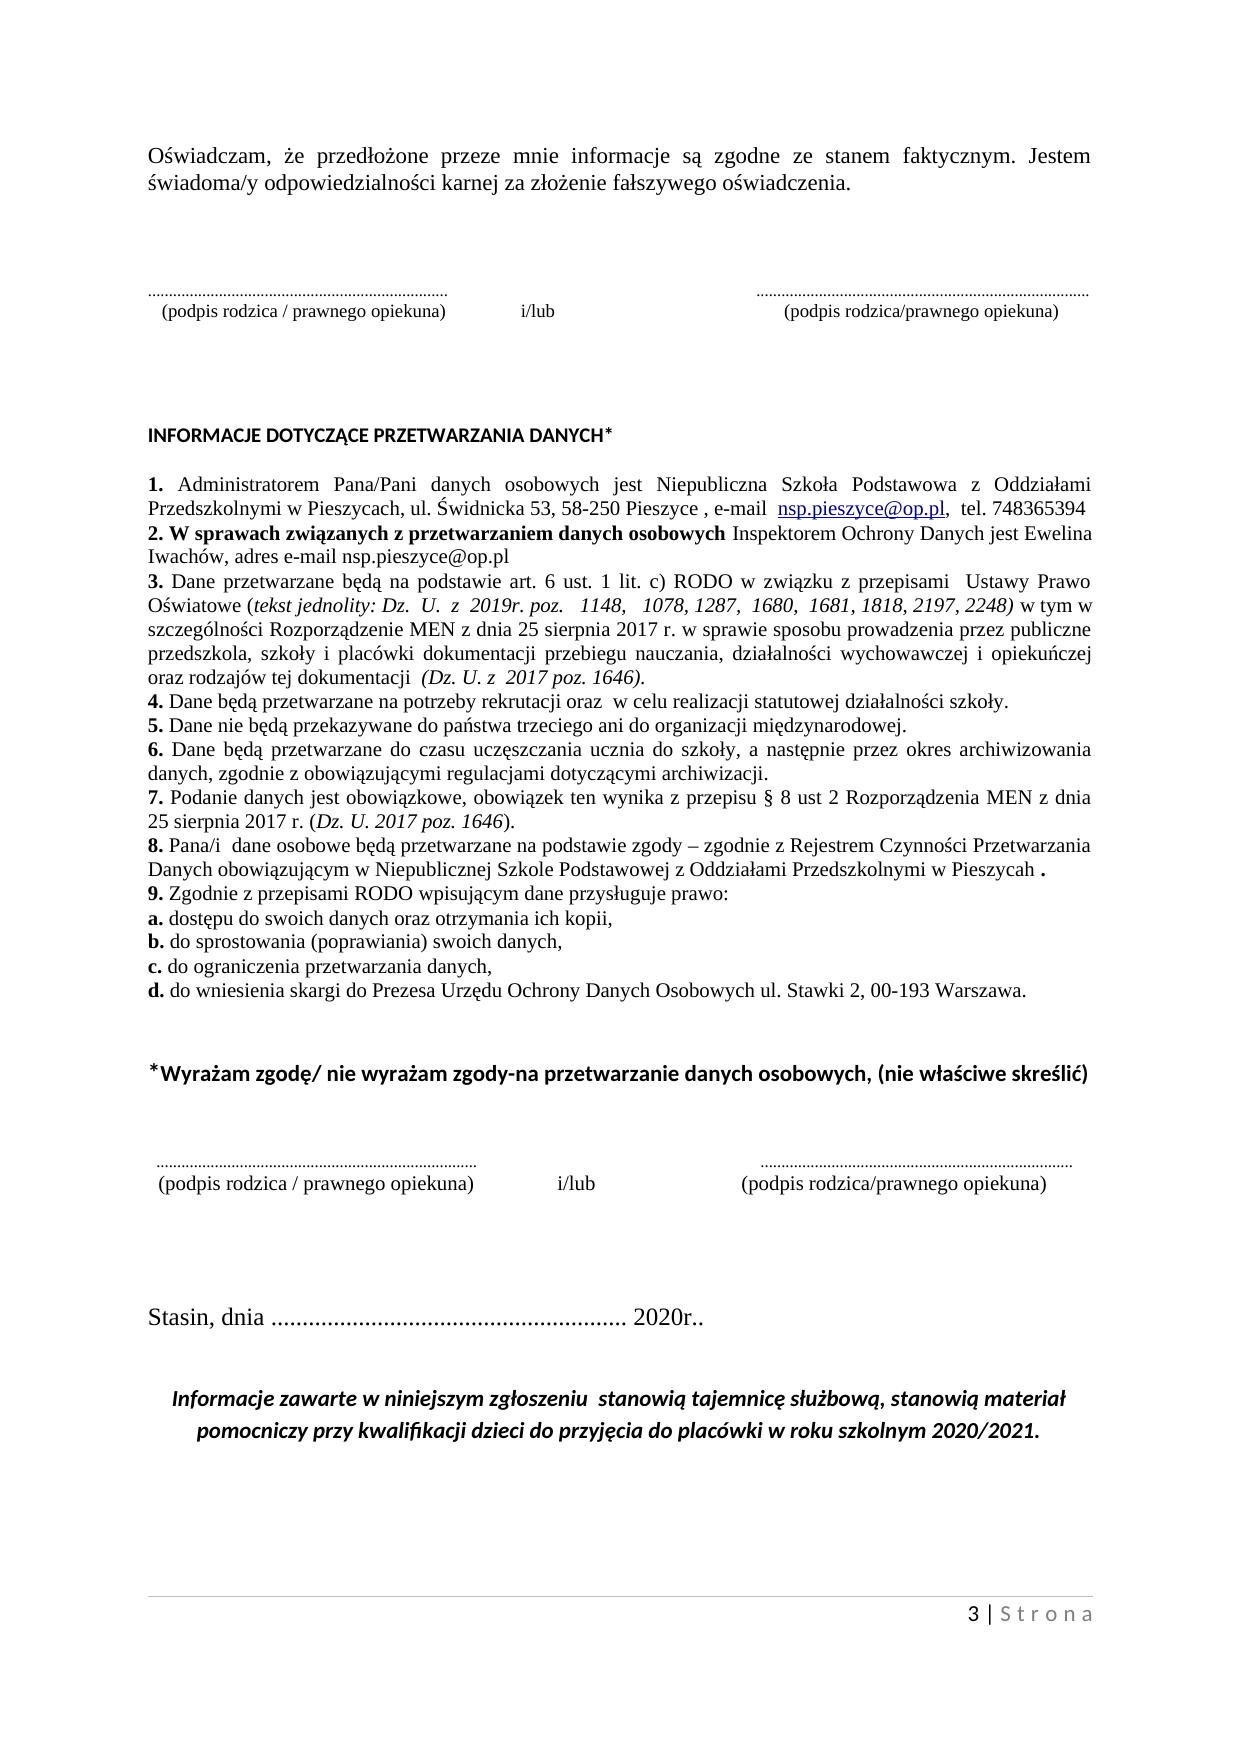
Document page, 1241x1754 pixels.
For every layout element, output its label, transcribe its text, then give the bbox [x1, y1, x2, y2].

text 1. Administratorem Pana/Pani danych osobowych jest Niepubliczna Szkoła Podstawowa z Oddziałami Przedszkolnymi w Pieszycach, ul. Świdnicka 53, 58-250 Pieszyce , e-mail nsp.pieszyce@op.pl, tel. 748365394 [148, 472, 1093, 520]
text d. do wniesienia skargi do Prezesa Urzędu Ochrony Danych Osobowych ul. Stawki 2, 00-193 Warszawa. [148, 978, 1093, 1002]
text ........................................................................ ................................................................................ [148, 281, 1093, 300]
text 2. W sprawach związanych z przetwarzaniem danych osobowych Inspektorem Ochrony Danych jest Ewelina Iwachów, adres e-mail nsp.pieszyce@op.pl [148, 520, 1093, 568]
text Oświadczam, że przedłożone przeze mnie informacje są zgodne ze stanem faktycznym. Jestem świadoma/y odpowiedzialności karnej za złożenie fałszywego oświadczenia. [148, 142, 1093, 195]
text *Wyrażam zgodę/ nie wyrażam zgody-na przetwarzanie danych osobowych, (nie właściwe skreślić) [148, 1057, 1093, 1088]
text 3. Dane przetwarzane będą na podstawie art. 6 ust. 1 lit. c) RODO w związku z przepisami Ustawy Prawo Oświatowe (tekst jednolity: Dz. U. z 2019r. poz. 1148, 1078, 1287, 1680, 1681, 1818, 2197, 2248) w tym w szczególności Rozporządzenie MEN z dnia 25 sierpnia 2017 r. w sprawie sposobu prowadzenia przez publiczne przedszkola, szkoły i placówki dokumentacji przebiegu nauczania, działalności wychowawczej i opiekuńczej oraz rodzajów tej dokumentacji (Dz. U. z 2017 poz. 1646). [148, 568, 1093, 689]
text 4. Dane będą przetwarzane na potrzeby rekrutacji oraz w celu realizacji statutowej działalności szkoły. [148, 689, 1093, 713]
text INFORMACJE DOTYCZĄCE PRZETWARZANIA DANYCH* [148, 422, 1093, 448]
text ............................................................................. ........................................................................... [148, 1152, 1093, 1171]
text (podpis rodzica / prawnego opiekuna) i/lub (podpis rodzica/prawnego opiekuna) [148, 300, 1093, 322]
text b. do sprostowania (poprawiania) swoich danych, [148, 929, 1093, 953]
text (podpis rodzica / prawnego opiekuna) i/lub (podpis rodzica/prawnego opiekuna) [148, 1171, 1093, 1195]
text 5. Dane nie będą przekazywane do państwa trzeciego ani do organizacji międzynarodowej. [148, 713, 1093, 737]
text a. dostępu do swoich danych oraz otrzymania ich kopii, [148, 905, 1093, 929]
text Informacje zawarte w niniejszym zgłoszeniu stanowią tajemnicę służbową, stanowią materiał pomocniczy przy kwalifikacji dzieci do przyjęcia do placówki w roku szkolnym 2020/2021. [148, 1384, 1093, 1444]
text 9. Zgodnie z przepisami RODO wpisującym dane przysługuje prawo: [148, 881, 1093, 905]
text 8. Pana/i dane osobowe będą przetwarzane na podstawie zgody – zgodnie z Rejestrem Czynności Przetwarzania Danych obowiązującym w Niepublicznej Szkole Podstawowej z Oddziałami Przedszkolnymi w Pieszycah . [148, 833, 1093, 881]
text c. do ograniczenia przetwarzania danych, [148, 953, 1093, 978]
text 6. Dane będą przetwarzane do czasu uczęszczania ucznia do szkoły, a następnie przez okres archiwizowania danych, zgodnie z obowiązującymi regulacjami dotyczącymi archiwizacji. [148, 737, 1093, 785]
text Stasin, dnia ......................................................... 2020r.. [148, 1302, 1093, 1331]
text 7. Podanie danych jest obowiązkowe, obowiązek ten wynika z przepisu § 8 ust 2 Rozporządzenia MEN z dnia 25 sierpnia 2017 r. (Dz. U. 2017 poz. 1646). [148, 785, 1093, 833]
